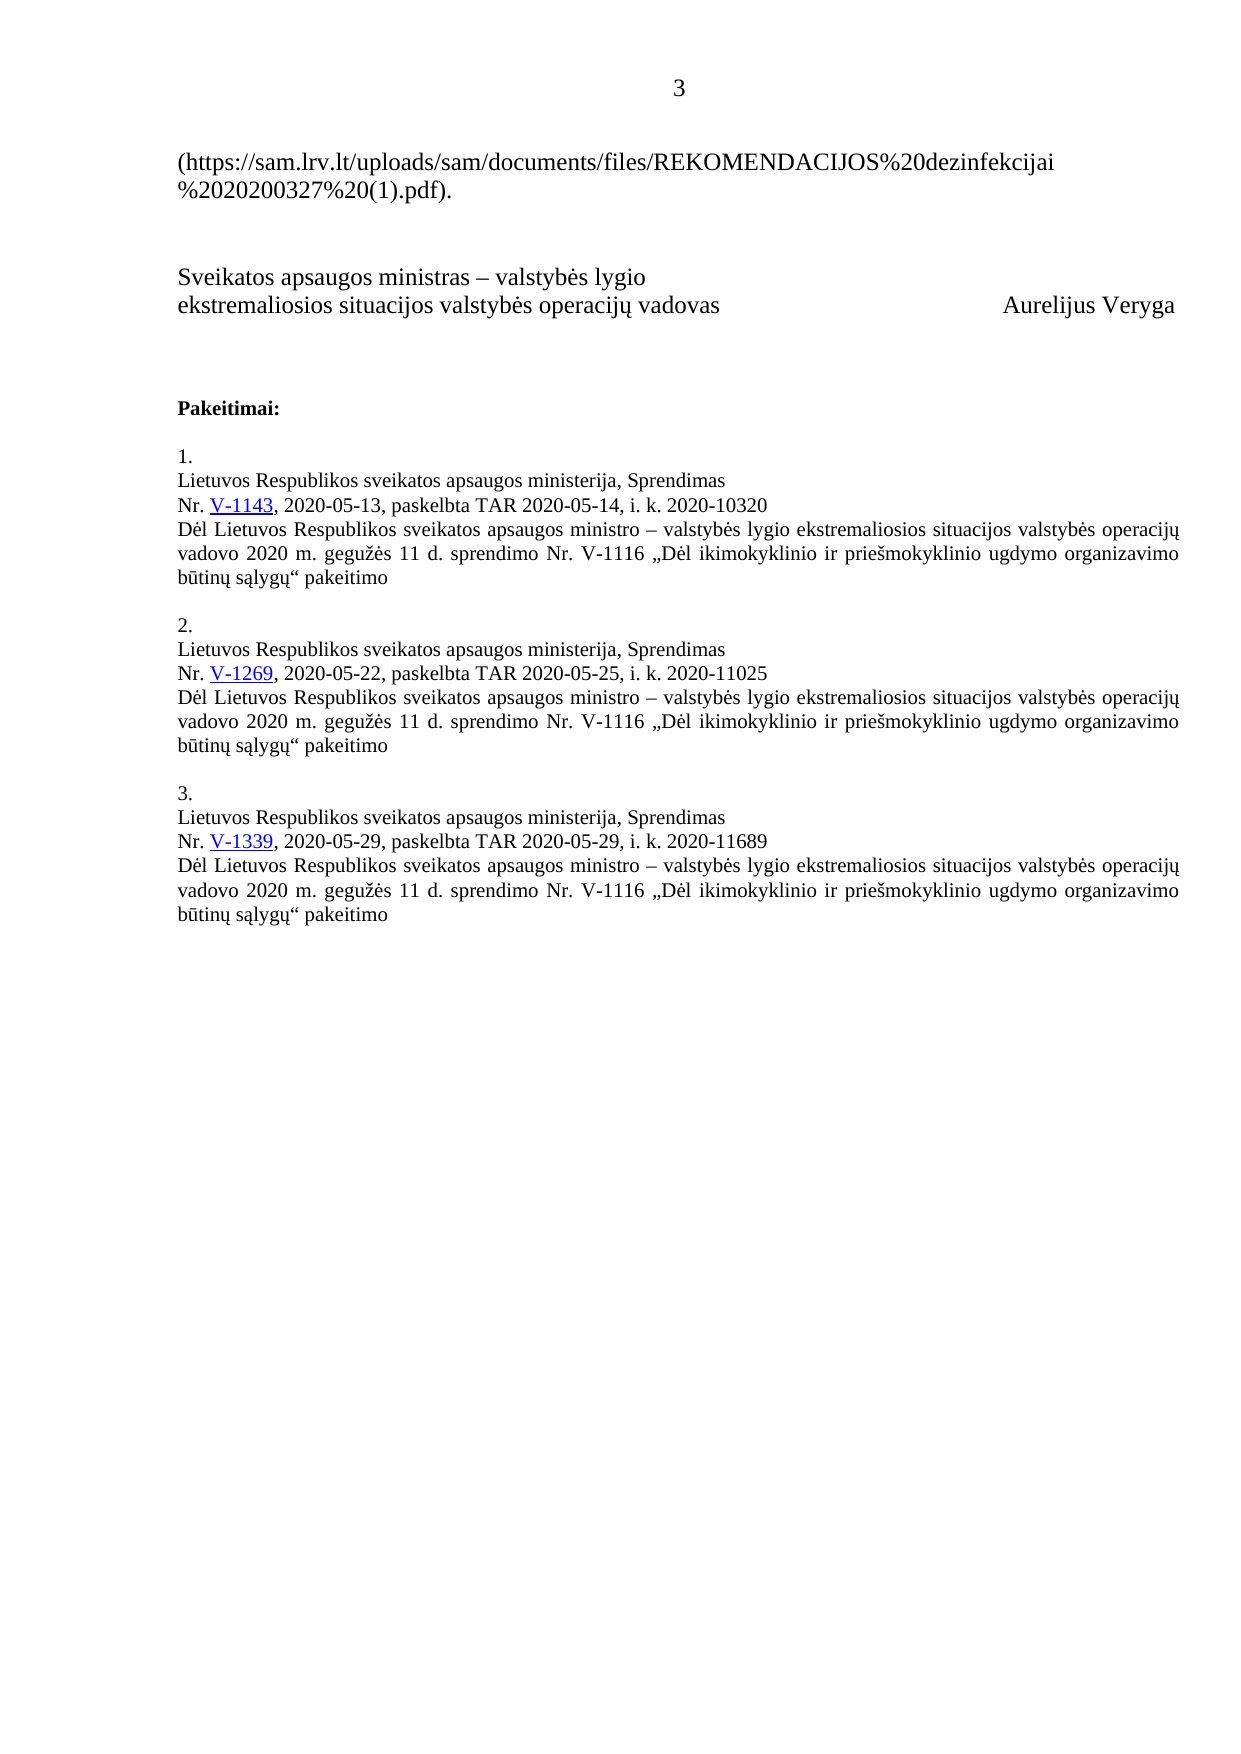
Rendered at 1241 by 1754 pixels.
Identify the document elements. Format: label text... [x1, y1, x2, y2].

text Lietuvos Respublikos sveikatos apsaugos ministerija, Sprendimas [177, 637, 1181, 661]
text Pakeitimai: [177, 396, 1181, 420]
text 2. [177, 613, 1181, 637]
text Nr. V-1269, 2020-05-22, paskelbta TAR 2020-05-25, i. k. 2020-11025 [177, 661, 1181, 685]
text Lietuvos Respublikos sveikatos apsaugos ministerija, Sprendimas [177, 468, 1181, 492]
text Sveikatos apsaugos ministras – valstybės lygio [177, 262, 1181, 291]
text (https://sam.lrv.lt/uploads/sam/documents/files/REKOMENDACIJOS%20dezinfekcijai%2020200327%20(1).pdf). [177, 147, 1181, 204]
text 3. [177, 781, 1181, 805]
text Dėl Lietuvos Respublikos sveikatos apsaugos ministro – valstybės lygio ekstremaliosios situacijos valstybės operacijų vadovo 2020 m. gegužės 11 d. sprendimo Nr. V-1116 „Dėl ikimokyklinio ir priešmokyklinio ugdymo organizavimo būtinų sąlygų“ pakeitimo [177, 853, 1181, 926]
text Lietuvos Respublikos sveikatos apsaugos ministerija, Sprendimas [177, 805, 1181, 829]
text ekstremaliosios situacijos valstybės operacijų vadovas Aurelijus Veryga [177, 291, 1181, 319]
text 1. [177, 444, 1181, 468]
text Nr. V-1339, 2020-05-29, paskelbta TAR 2020-05-29, i. k. 2020-11689 [177, 829, 1181, 853]
text Dėl Lietuvos Respublikos sveikatos apsaugos ministro – valstybės lygio ekstremaliosios situacijos valstybės operacijų vadovo 2020 m. gegužės 11 d. sprendimo Nr. V-1116 „Dėl ikimokyklinio ir priešmokyklinio ugdymo organizavimo būtinų sąlygų“ pakeitimo [177, 685, 1181, 757]
text Dėl Lietuvos Respublikos sveikatos apsaugos ministro – valstybės lygio ekstremaliosios situacijos valstybės operacijų vadovo 2020 m. gegužės 11 d. sprendimo Nr. V-1116 „Dėl ikimokyklinio ir priešmokyklinio ugdymo organizavimo būtinų sąlygų“ pakeitimo [177, 517, 1181, 589]
text Nr. V-1143, 2020-05-13, paskelbta TAR 2020-05-14, i. k. 2020-10320 [177, 492, 1181, 517]
